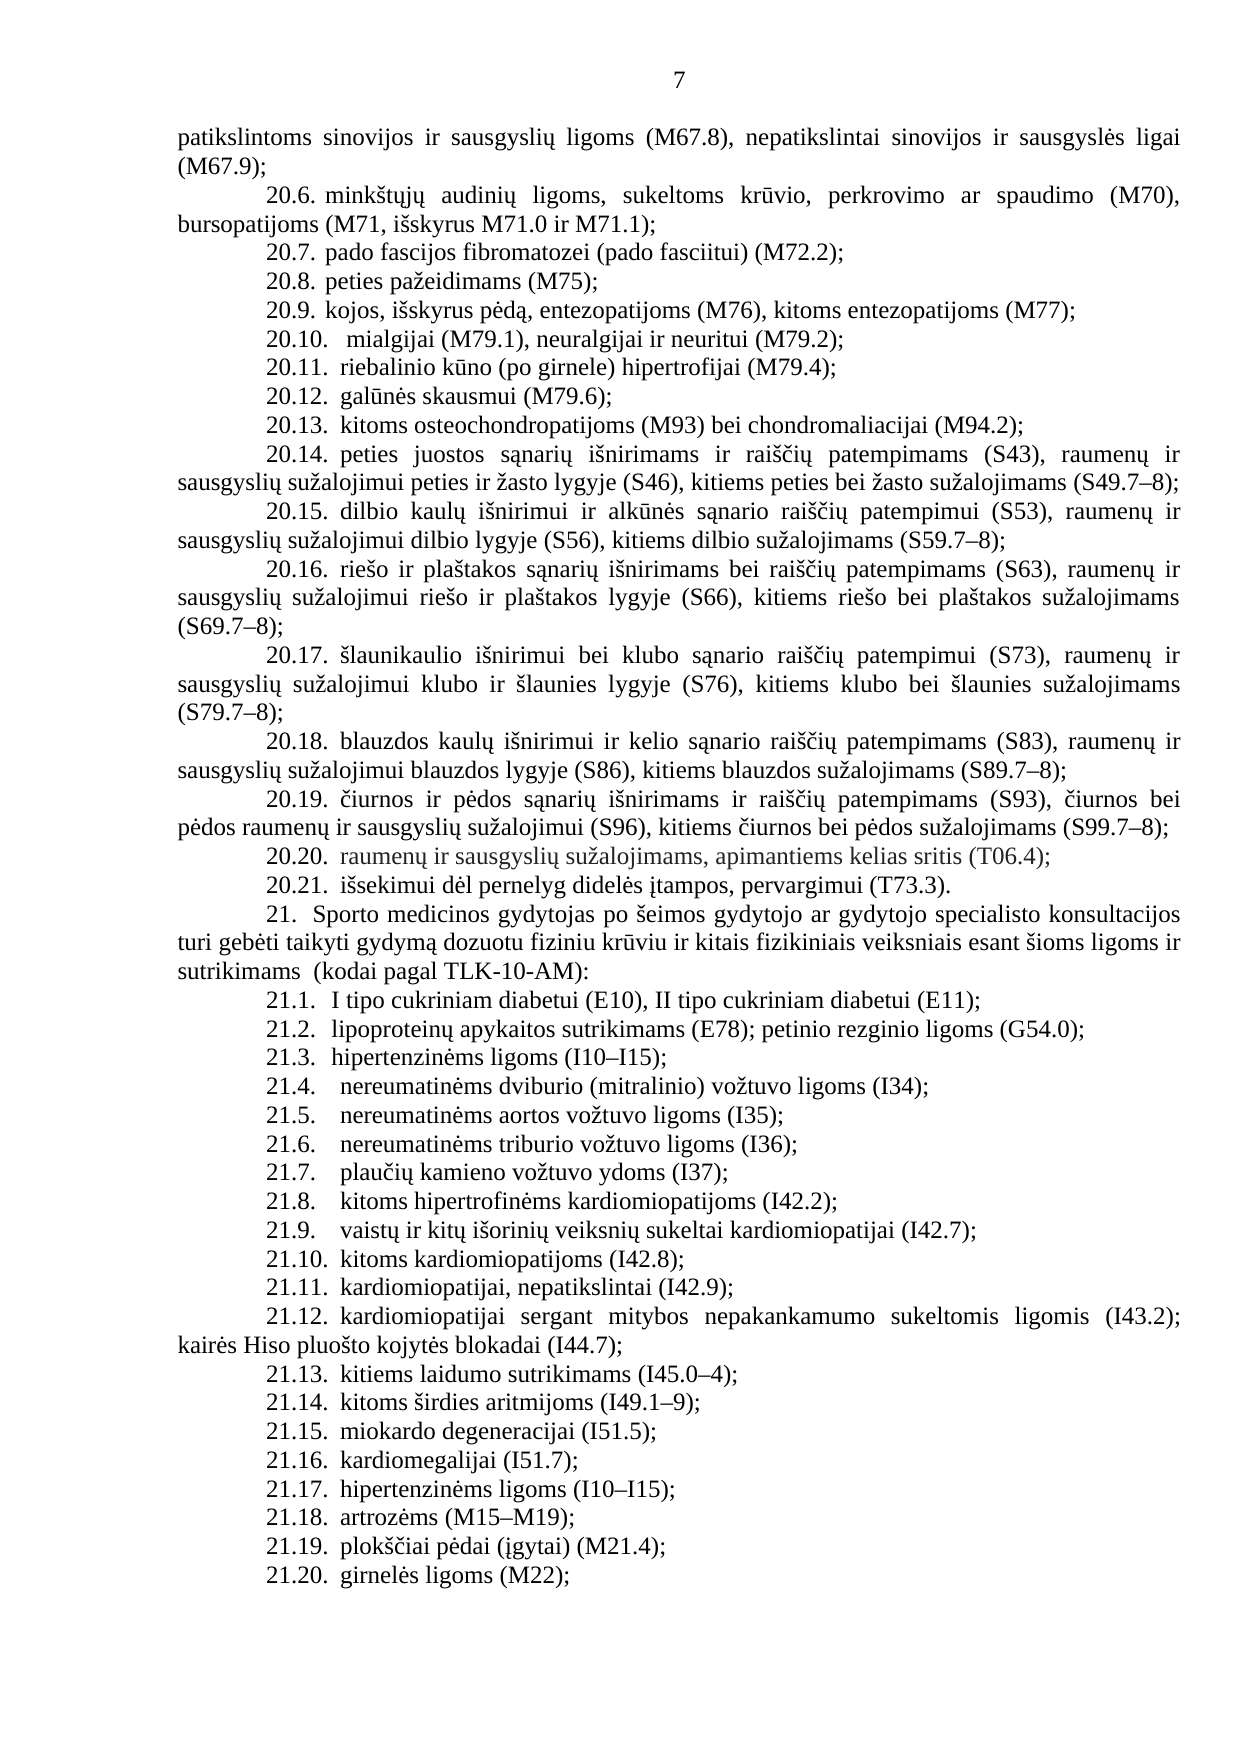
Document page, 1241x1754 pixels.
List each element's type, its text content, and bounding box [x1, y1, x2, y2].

text 20.7. pado fascijos fibromatozei (pado fasciitui) (M72.2); [177, 237, 1181, 266]
text 20.9. kojos, išskyrus pėdą, entezopatijoms (M76), kitoms entezopatijoms (M77); [177, 295, 1181, 324]
text 21.12. kardiomiopatijai sergant mitybos nepakankamumo sukeltomis ligomis (I43.2); kairės Hiso pluošto kojytės blokadai (I44.7); [177, 1301, 1181, 1359]
text 20.18. blauzdos kaulų išnirimui ir kelio sąnario raiščių patempimams (S83), raumenų ir sausgyslių sužalojimui blauzdos lygyje (S86), kitiems blauzdos sužalojimams (S89.7–8); [177, 726, 1181, 784]
text 21.4. nereumatinėms dviburio (mitralinio) vožtuvo ligoms (I34); [177, 1071, 1181, 1100]
text 21.14. kitoms širdies aritmijoms (I49.1–9); [177, 1387, 1181, 1416]
text 21.6. nereumatinėms triburio vožtuvo ligoms (I36); [177, 1129, 1181, 1157]
text 20.10. mialgijai (M79.1), neuralgijai ir neuritui (M79.2); [266, 324, 1181, 352]
text 20.16. riešo ir plaštakos sąnarių išnirimams bei raiščių patempimams (S63), raumenų ir sausgyslių sužalojimui riešo ir plaštakos lygyje (S66), kitiems riešo bei plaštakos sužalojimams (S69.7–8); [177, 554, 1181, 640]
text 21.18. artrozėms (M15–M19); [177, 1502, 1181, 1531]
text 21.15. miokardo degeneracijai (I51.5); [177, 1416, 1181, 1445]
text 20.21. išsekimui dėl pernelyg didelės įtampos, pervargimui (T73.3). [177, 870, 1181, 899]
text 21.7. plaučių kamieno vožtuvo ydoms (I37); [177, 1157, 1181, 1186]
text 21.8. kitoms hipertrofinėms kardiomiopatijoms (I42.2); [177, 1186, 1181, 1215]
text 21.17. hipertenzinėms ligoms (I10–I15); [177, 1474, 1181, 1502]
text 20.15. dilbio kaulų išnirimui ir alkūnės sąnario raiščių patempimui (S53), raumenų ir sausgyslių sužalojimui dilbio lygyje (S56), kitiems dilbio sužalojimams (S59.7–8); [177, 496, 1181, 554]
text 20.19. čiurnos ir pėdos sąnarių išnirimams ir raiščių patempimams (S93), čiurnos bei pėdos raumenų ir sausgyslių sužalojimui (S96), kitiems čiurnos bei pėdos sužalojimams (S99.7–8); [177, 784, 1181, 841]
text patikslintoms sinovijos ir sausgyslių ligoms (M67.8), nepatikslintai sinovijos ir sausgyslės ligai (M67.9); [177, 122, 1181, 180]
text 20.12. galūnės skausmui (M79.6); [177, 381, 1181, 410]
text 21.20. girnelės ligoms (M22); [177, 1560, 1181, 1589]
text 21.16. kardiomegalijai (I51.7); [177, 1445, 1181, 1474]
text 21.10. kitoms kardiomiopatijoms (I42.8); [177, 1244, 1181, 1272]
text 21.19. plokščiai pėdai (įgytai) (M21.4); [177, 1531, 1181, 1560]
text 20.17. šlaunikaulio išnirimui bei klubo sąnario raiščių patempimui (S73), raumenų ir sausgyslių sužalojimui klubo ir šlaunies lygyje (S76), kitiems klubo bei šlaunies sužalojimams (S79.7–8); [177, 640, 1181, 726]
text 21.5. nereumatinėms aortos vožtuvo ligoms (I35); [177, 1100, 1181, 1129]
text 20.14. peties juostos sąnarių išnirimams ir raiščių patempimams (S43), raumenų ir sausgyslių sužalojimui peties ir žasto lygyje (S46), kitiems peties bei žasto sužalojimams (S49.7–8); [177, 439, 1181, 496]
text 21.1. I tipo cukriniam diabetui (E10), II tipo cukriniam diabetui (E11); [177, 985, 1181, 1014]
text 21.3. hipertenzinėms ligoms (I10–I15); [177, 1042, 1181, 1071]
text 21.13. kitiems laidumo sutrikimams (I45.0–4); [177, 1359, 1181, 1387]
text 20.8. peties pažeidimams (M75); [177, 266, 1181, 295]
text 20.11. riebalinio kūno (po girnele) hipertrofijai (M79.4); [177, 352, 1181, 381]
text 21.11. kardiomiopatijai, nepatikslintai (I42.9); [177, 1272, 1181, 1301]
text 20.20. raumenų ir sausgyslių sužalojimams, apimantiems kelias sritis (T06.4); [177, 841, 1181, 870]
text 20.6. minkštųjų audinių ligoms, sukeltoms krūvio, perkrovimo ar spaudimo (M70), bursopatijoms (M71, išskyrus M71.0 ir M71.1); [177, 180, 1181, 237]
text 20.13. kitoms osteochondropatijoms (M93) bei chondromaliacijai (M94.2); [177, 410, 1181, 439]
text 21.9. vaistų ir kitų išorinių veiksnių sukeltai kardiomiopatijai (I42.7); [177, 1215, 1181, 1244]
text 21. Sporto medicinos gydytojas po šeimos gydytojo ar gydytojo specialisto konsultacijos turi gebėti taikyti gydymą dozuotu fiziniu krūviu ir kitais fizikiniais veiksniais esant šioms ligoms ir sutrikimams (kodai pagal TLK-10-AM): [177, 899, 1181, 985]
text 21.2. lipoproteinų apykaitos sutrikimams (E78); petinio rezginio ligoms (G54.0); [177, 1014, 1181, 1042]
